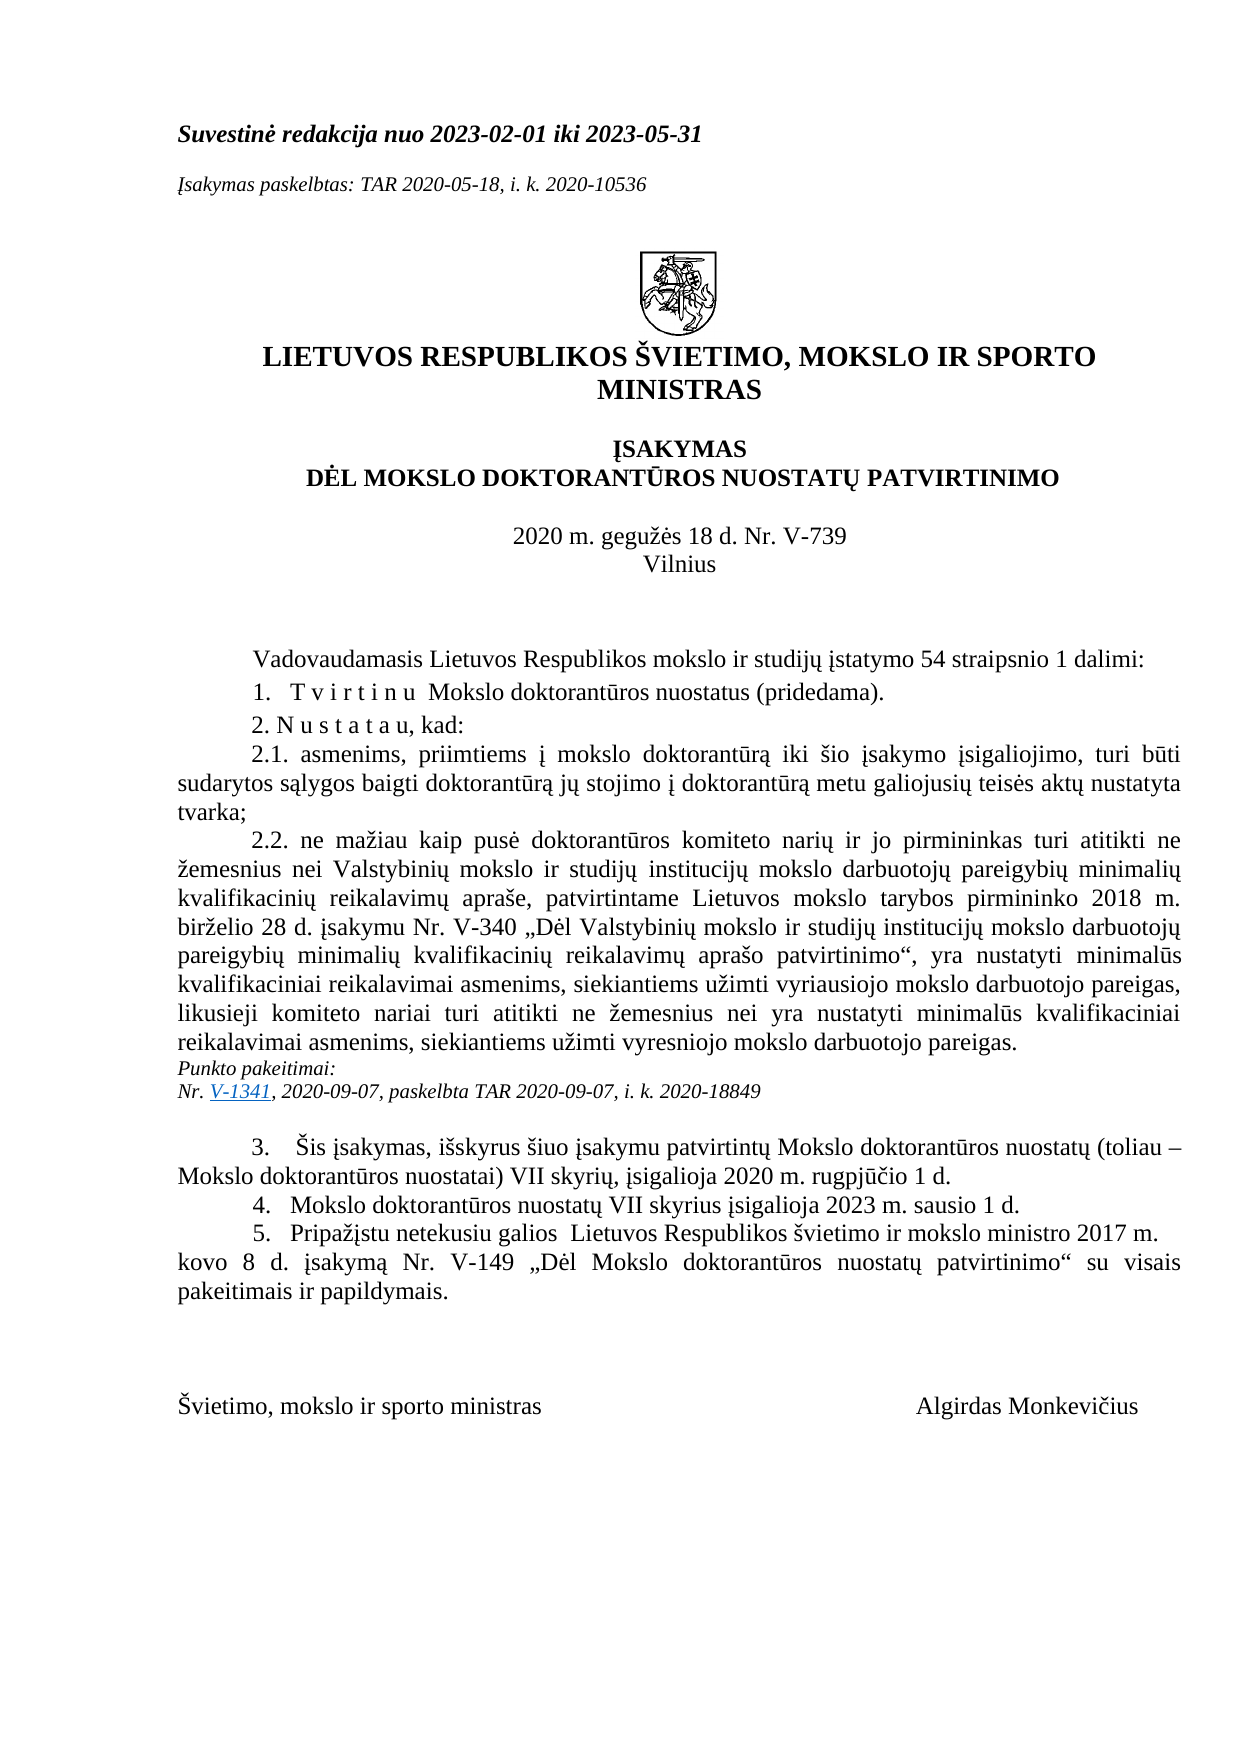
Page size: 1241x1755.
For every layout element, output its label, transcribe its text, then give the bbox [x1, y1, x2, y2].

text 2. N u s t a t a u, kad: [177, 710, 1182, 739]
text 3. Šis įsakymas, išskyrus šiuo įsakymu patvirtintų Mokslo doktorantūros nuostatų (toliau – Mokslo doktorantūros nuostatai) VII skyrių, įsigalioja 2020 m. rugpjūčio 1 d. [177, 1132, 1182, 1190]
text 2.2. ne mažiau kaip pusė doktorantūros komiteto narių ir jo pirmininkas turi atitikti ne žemesnius nei Valstybinių mokslo ir studijų institucijų mokslo darbuotojų pareigybių minimalių kvalifikacinių reikalavimų apraše, patvirtintame Lietuvos mokslo tarybos pirmininko 2018 m. birželio 28 d. įsakymu Nr. V-340 „Dėl Valstybinių mokslo ir studijų institucijų mokslo darbuotojų pareigybių minimalių kvalifikacinių reikalavimų aprašo patvirtinimo“, yra nustatyti minimalūs kvalifikaciniai reikalavimai asmenims, siekiantiems užimti vyriausiojo mokslo darbuotojo pareigas, likusieji komiteto nariai turi atitikti ne žemesnius nei yra nustatyti minimalūs kvalifikaciniai reikalavimai asmenims, siekiantiems užimti vyresniojo mokslo darbuotojo pareigas. [177, 825, 1182, 1055]
text Įsakymas paskelbtas: TAR 2020-05-18, i. k. 2020-10536 [177, 172, 1182, 196]
text LIETUVOS RESPUBLIKOS ŠVIETIMO, MOKSLO IR SPORTO MINISTRAS [177, 339, 1182, 406]
text 4. Mokslo doktorantūros nuostatų VII skyrius įsigalioja 2023 m. sausio 1 d. [252, 1190, 1182, 1218]
text Švietimo, mokslo ir sporto ministras Algirdas Monkevičius [177, 1391, 1182, 1420]
text ĮSAKYMAS [177, 434, 1182, 463]
text Punkto pakeitimai: [177, 1055, 1182, 1079]
text 2020 m. gegužės 18 d. Nr. V-739 [177, 521, 1182, 549]
text DĖL MOKSLO DOKTORANTŪROS NUOSTATŲ PATVIRTINIMO [177, 463, 1182, 492]
text 2.1. asmenims, priimtiems į mokslo doktorantūrą iki šio įsakymo įsigaliojimo, turi būti sudarytos sąlygos baigti doktorantūrą jų stojimo į doktorantūrą metu galiojusių teisės aktų nustatyta tvarka; [177, 739, 1182, 825]
text Nr. V-1341, 2020-09-07, paskelbta TAR 2020-09-07, i. k. 2020-18849 [177, 1079, 1182, 1103]
text 1. T v i r t i n u Mokslo doktorantūros nuostatus (pridedama). [252, 677, 1182, 706]
text kovo 8 d. įsakymą Nr. V-149 „Dėl Mokslo doktorantūros nuostatų patvirtinimo“ su visais pakeitimais ir papildymais. [177, 1247, 1182, 1305]
text Vadovaudamasis Lietuvos Respublikos mokslo ir studijų įstatymo 54 straipsnio 1 dalimi: [177, 644, 1182, 673]
text Suvestinė redakcija nuo 2023-02-01 iki 2023-05-31 [177, 119, 1182, 147]
text 5. Pripažįstu netekusiu galios Lietuvos Respublikos švietimo ir mokslo ministro 2017 m. [252, 1218, 1182, 1247]
text Vilnius [177, 549, 1182, 578]
